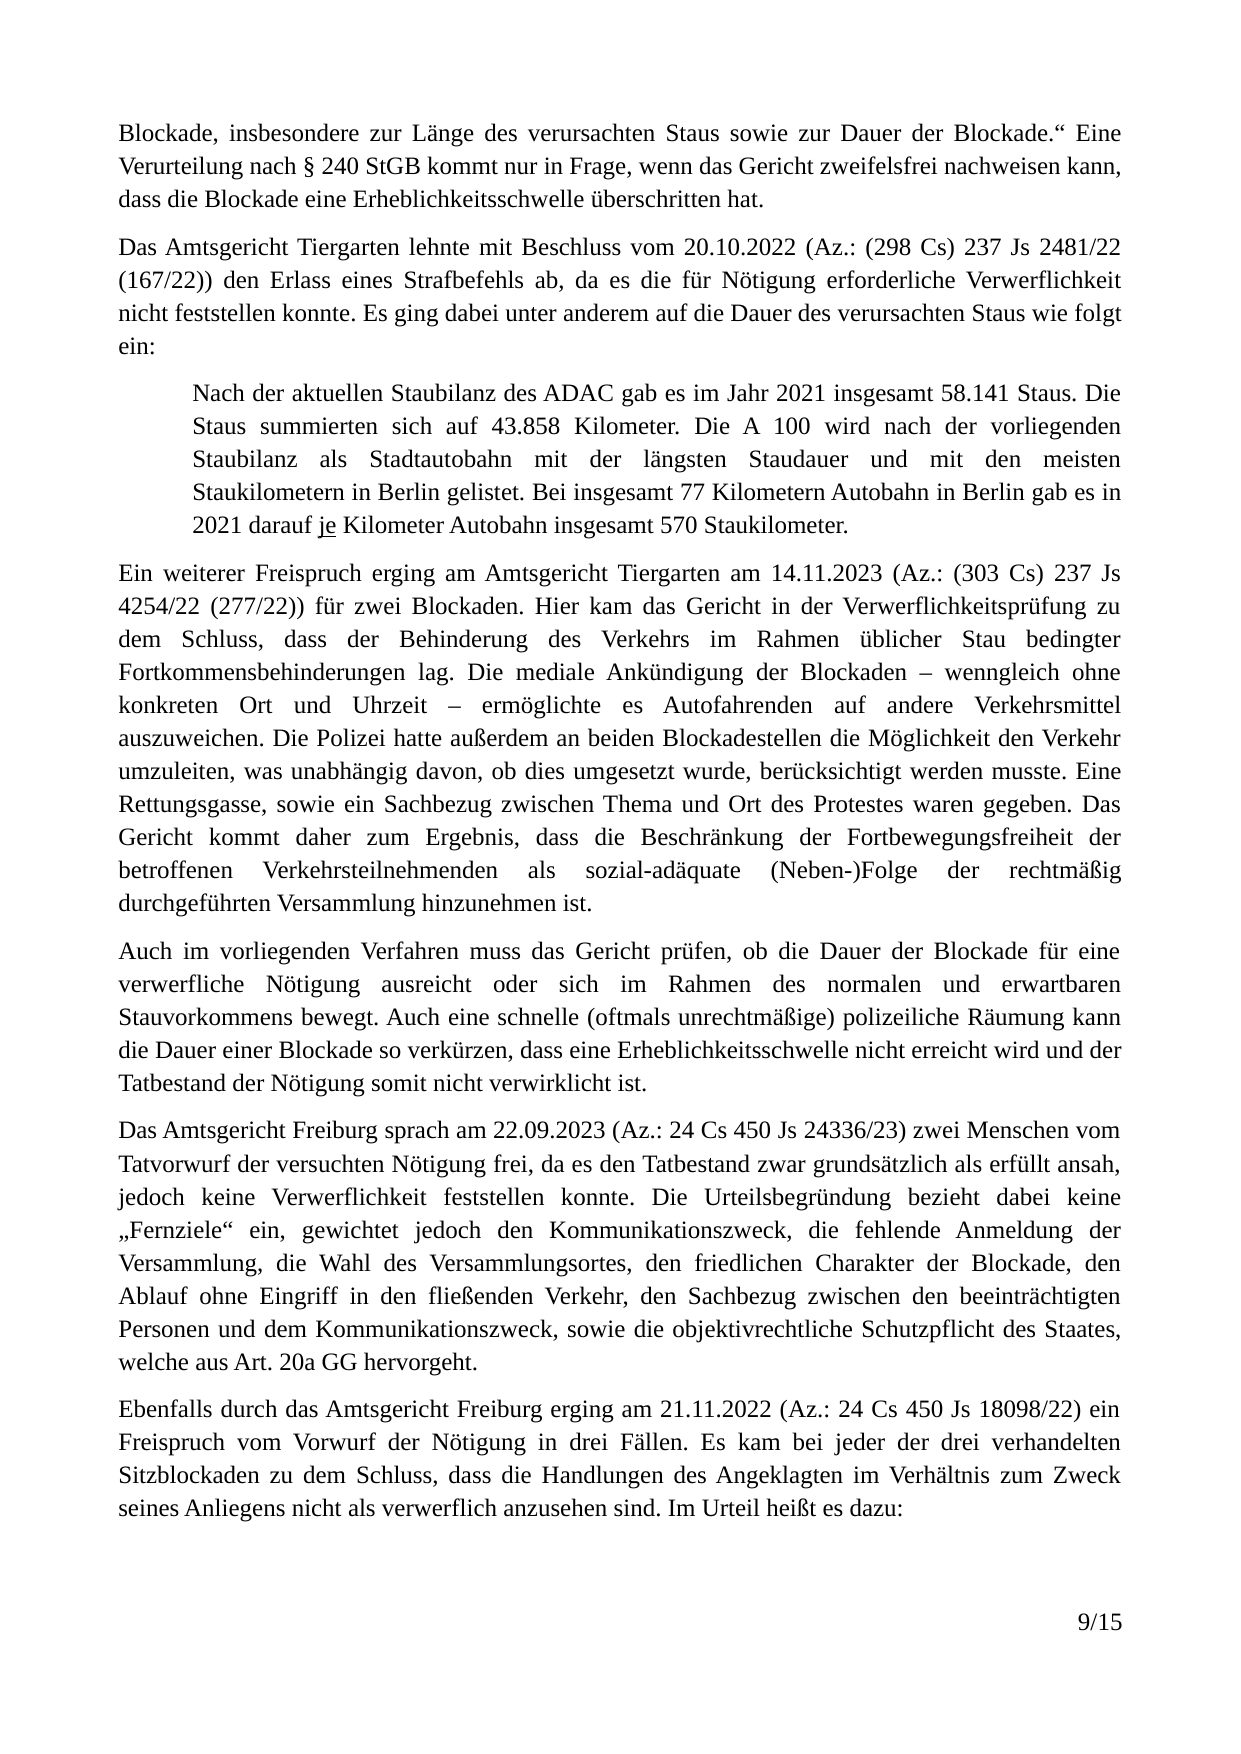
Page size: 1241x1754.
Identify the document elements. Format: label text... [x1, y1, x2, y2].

text Das Amtsgericht Freiburg sprach am 22.09.2023 (Az.: 24 Cs 450 Js 24336/23) zwei Menschen vom Tatvorwurf der versuchten Nötigung frei, da es den Tatbestand zwar grundsätzlich als erfüllt ansah, jedoch keine Verwerflichkeit feststellen konnte. Die Urteilsbegründung bezieht dabei keine „Fernziele“ ein, gewichtet jedoch den Kommunikationszweck, die fehlende Anmeldung der Versammlung, die Wahl des Versammlungsortes, den friedlichen Charakter der Blockade, den Ablauf ohne Eingriff in den fließenden Verkehr, den Sachbezug zwischen den beeinträchtigten Personen und dem Kommunikationszweck, sowie die objektivrechtliche Schutzpflicht des Staates, welche aus Art. 20a GG hervorgeht. [118, 1116, 1122, 1376]
text Nach der aktuellen Staubilanz des ADAC gab es im Jahr 2021 insgesamt 58.141 Staus. Die Staus summierten sich auf 43.858 Kilometer. Die A 100 wird nach der vorliegenden Staubilanz als Stadtautobahn mit der längsten Staudauer und mit den meisten Staukilometern in Berlin gelistet. Bei insgesamt 77 Kilometern Autobahn in Berlin gab es in 2021 darauf je Kilometer Autobahn insgesamt 570 Staukilometer. [192, 378, 1122, 539]
text Das Amtsgericht Tiergarten lehnte mit Beschluss vom 20.10.2022 (Az.: (298 Cs) 237 Js 2481/22 (167/22)) den Erlass eines Strafbefehls ab, da es die für Nötigung erforderliche Verwerflichkeit nicht feststellen konnte. Es ging dabei unter anderem auf die Dauer des verursachten Staus wie folgt ein: [118, 232, 1122, 359]
text Ebenfalls durch das Amtsgericht Freiburg erging am 21.11.2022 (Az.: 24 Cs 450 Js 18098/22) ein Freispruch vom Vorwurf der Nötigung in drei Fällen. Es kam bei jeder der drei verhandelten Sitzblockaden zu dem Schluss, dass die Handlungen des Angeklagten im Verhältnis zum Zweck seines Anliegens nicht als verwerflich anzusehen sind. Im Urteil heißt es dazu: [118, 1394, 1122, 1522]
text Auch im vorliegenden Verfahren muss das Gericht prüfen, ob die Dauer der Blockade für eine verwerfliche Nötigung ausreicht oder sich im Rahmen des normalen und erwartbaren Stauvorkommens bewegt. Auch eine schnelle (oftmals unrechtmäßige) polizeiliche Räumung kann die Dauer einer Blockade so verkürzen, dass eine Erheblichkeitsschwelle nicht erreicht wird und der Tatbestand der Nötigung somit nicht verwirklicht ist. [118, 936, 1122, 1097]
text Blockade, insbesondere zur Länge des verursachten Staus sowie zur Dauer der Blockade.“ Eine Verurteilung nach § 240 StGB kommt nur in Frage, wenn das Gericht zweifelsfrei nachweisen kann, dass die Blockade eine Erheblichkeitsschwelle überschritten hat. [118, 118, 1122, 213]
text Ein weiterer Freispruch erging am Amtsgericht Tiergarten am 14.11.2023 (Az.: (303 Cs) 237 Js 4254/22 (277/22)) für zwei Blockaden. Hier kam das Gericht in der Verwerflichkeitsprüfung zu dem Schluss, dass der Behinderung des Verkehrs im Rahmen üblicher Stau bedingter Fortkommensbehinderungen lag. Die mediale Ankündigung der Blockaden – wenngleich ohne konkreten Ort und Uhrzeit – ermöglichte es Autofahrenden auf andere Verkehrsmittel auszuweichen. Die Polizei hatte außerdem an beiden Blockadestellen die Möglichkeit den Verkehr umzuleiten, was unabhängig davon, ob dies umgesetzt wurde, berücksichtigt werden musste. Eine Rettungsgasse, sowie ein Sachbezug zwischen Thema und Ort des Protestes waren gegeben. Das Gericht kommt daher zum Ergebnis, dass die Beschränkung der Fortbewegungsfreiheit der betroffenen Verkehrsteilnehmenden als sozial-adäquate (Neben-)Folge der rechtmäßig durchgeführten Versammlung hinzunehmen ist. [118, 558, 1122, 917]
